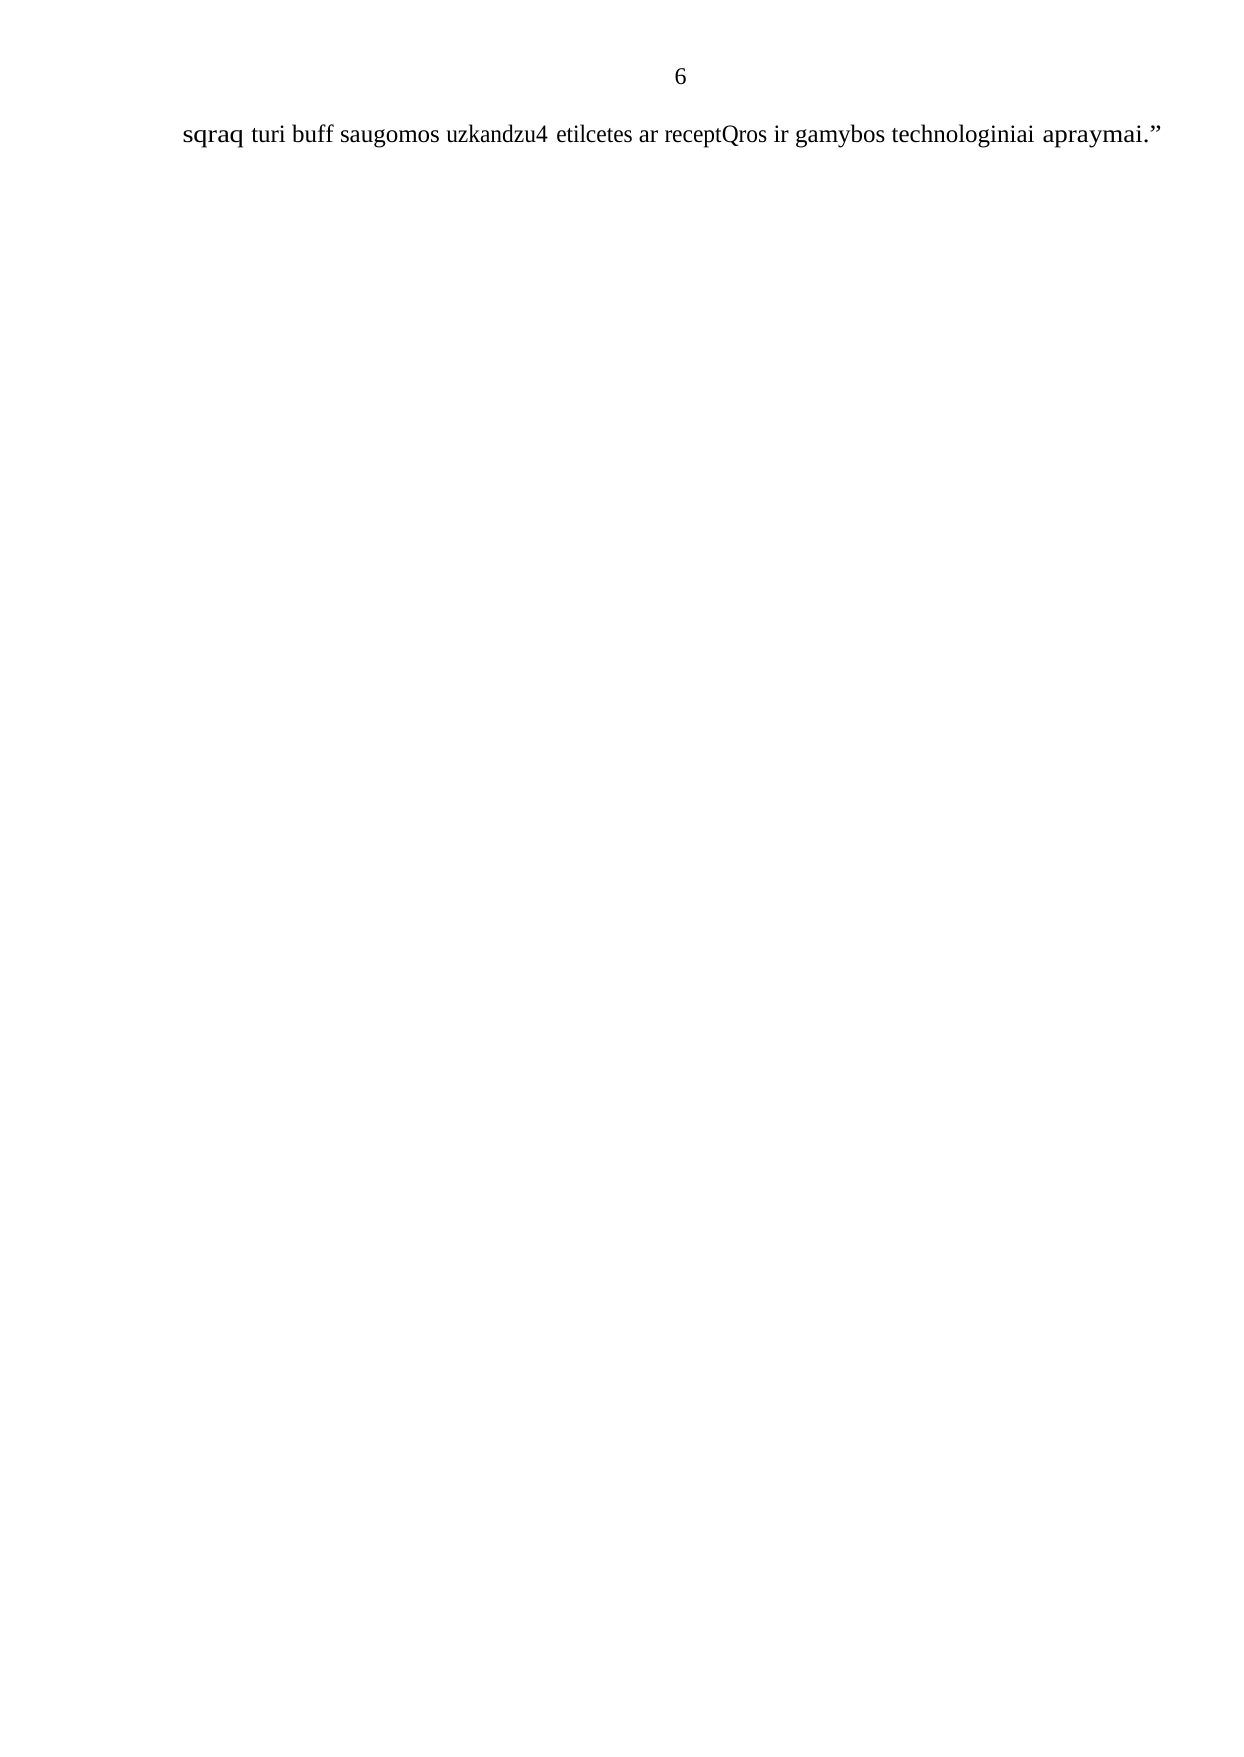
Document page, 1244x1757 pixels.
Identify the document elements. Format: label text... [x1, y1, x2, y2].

text sqraq turi buff saugomos uzkandzu4 etilcetes ar receptQros ir gamybos technologiniai apraymai.” [181, 121, 1195, 148]
